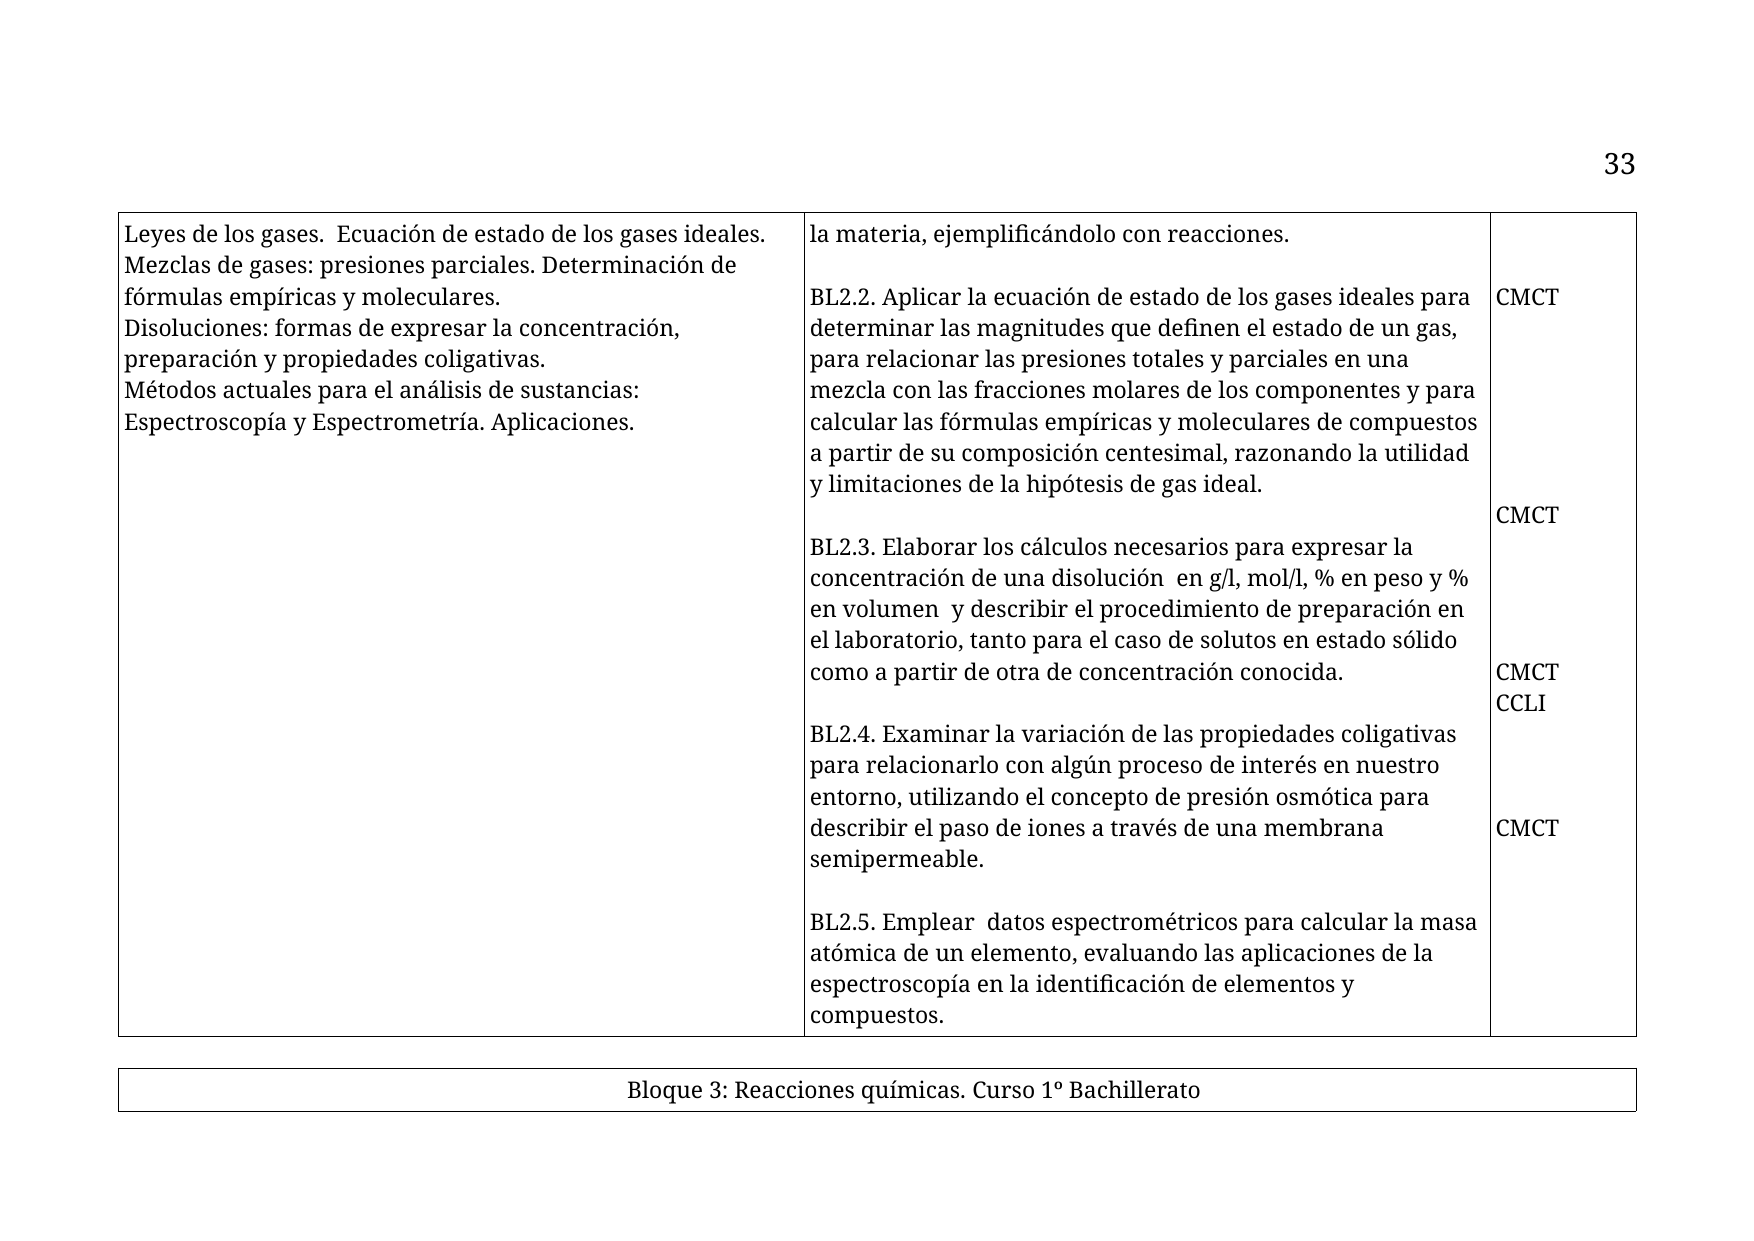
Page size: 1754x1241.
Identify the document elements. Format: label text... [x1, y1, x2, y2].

table_cell Leyes de los gases. Ecuación de estado de los gases ideales. Mezclas de gases: presiones parciales. Determinación de fórmulas empíricas y moleculares. Disoluciones: formas de expresar la concentración, preparación y propiedades coligativas. Métodos actuales para el análisis de sustancias: Espectroscopía y Espectrometría. Aplicaciones. [119, 213, 804, 1036]
table_cell CMCT CMCT CMCT CCLI CMCT [1491, 213, 1636, 1036]
table_cell la materia, ejemplificándolo con reacciones. BL2.2. Aplicar la ecuación de estado de los gases ideales para determinar las magnitudes que definen el estado de un gas, para relacionar las presiones totales y parciales en una mezcla con las fracciones molares de los componentes y para calcular las fórmulas empíricas y moleculares de compuestos a partir de su composición centesimal, razonando la utilidad y limitaciones de la hipótesis de gas ideal. BL2.3. Elaborar los cálculos necesarios para expresar la concentración de una disolución en g/l, mol/l, % en peso y % en volumen y describir el procedimiento de preparación en el laboratorio, tanto para el caso de solutos en estado sólido como a partir de otra de concentración conocida. BL2.4. Examinar la variación de las propiedades coligativas para relacionarlo con algún proceso de interés en nuestro entorno, utilizando el concepto de presión osmótica para describir el paso de iones a través de una membrana semipermeable. BL2.5. Emplear datos espectrométricos para calcular la masa atómica de un elemento, evaluando las aplicaciones de la espectroscopía en la identificación de elementos y compuestos. [805, 213, 1490, 1036]
table_header Bloque 3: Reacciones químicas. Curso 1º Bachillerato [119, 1069, 1636, 1111]
